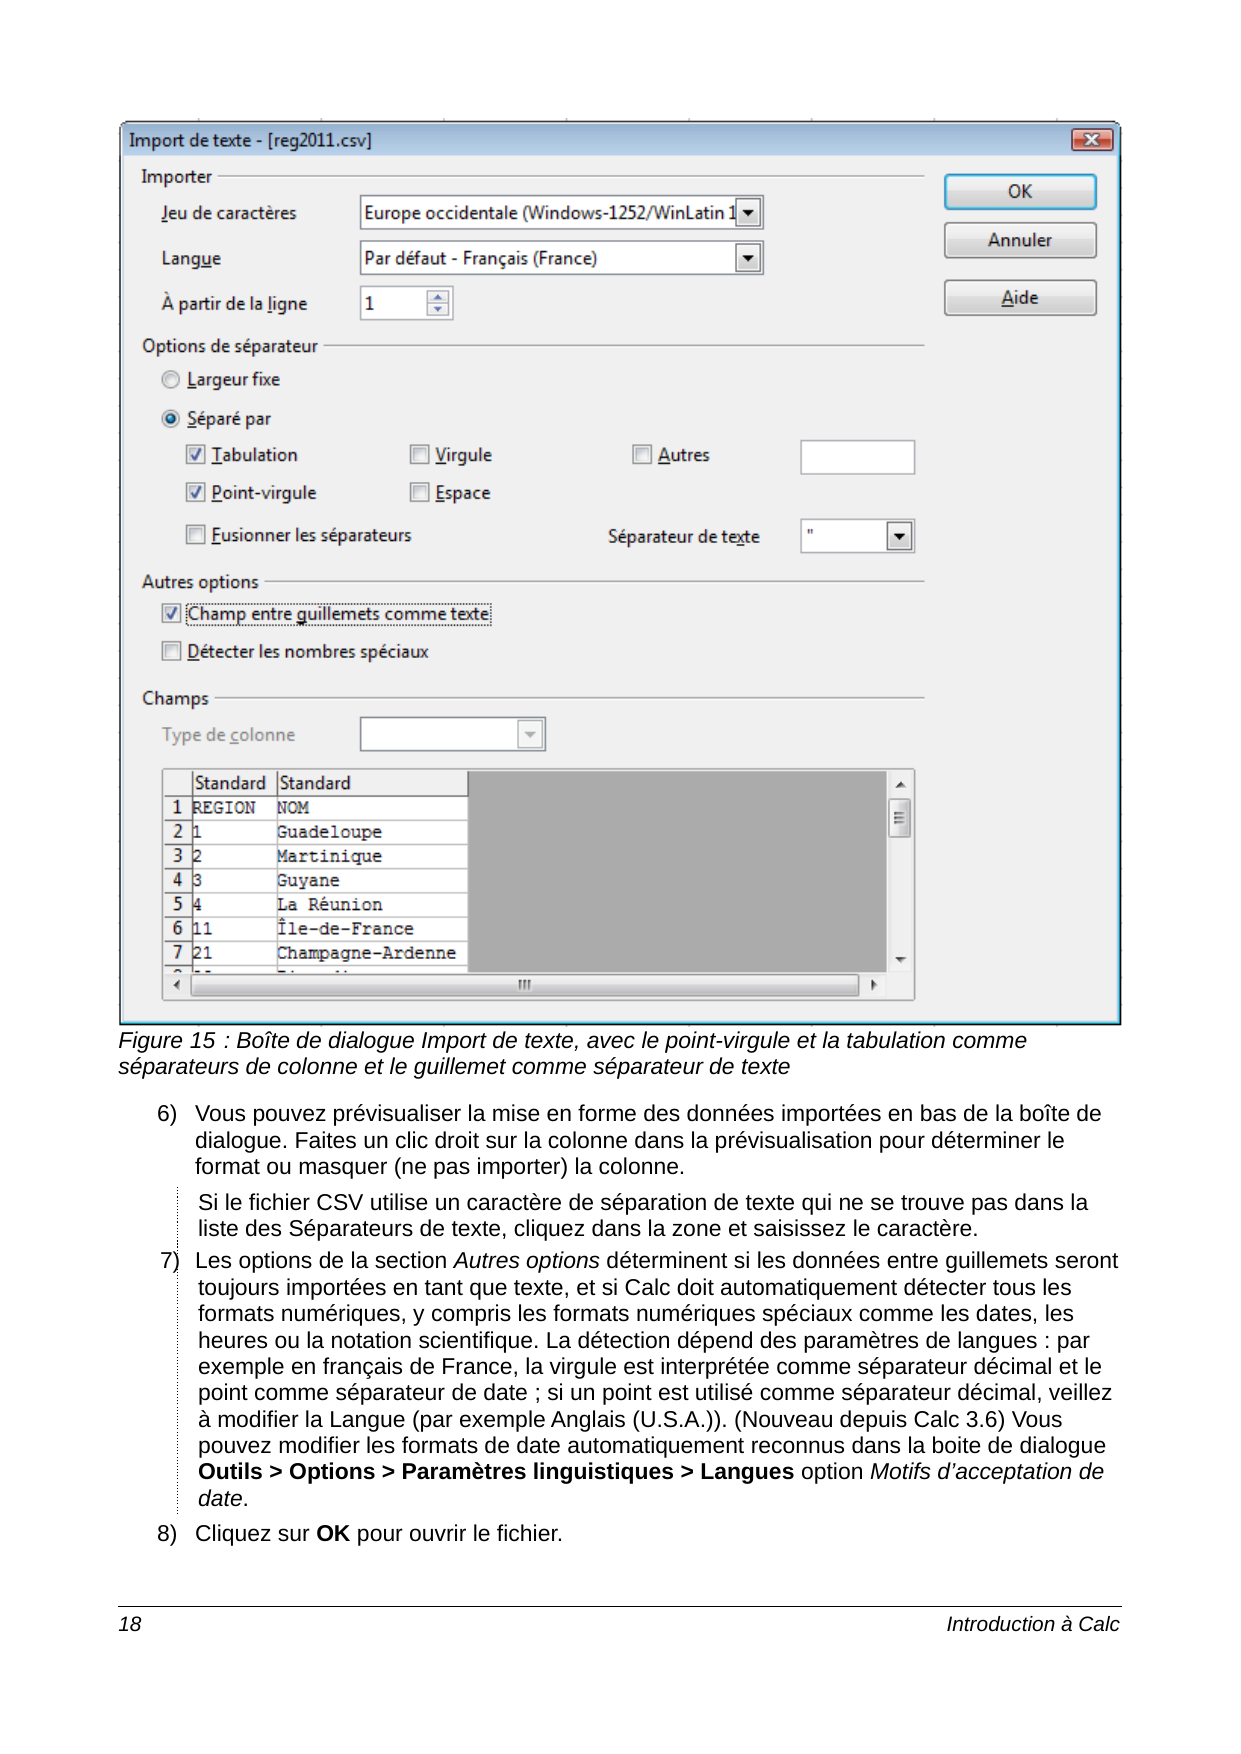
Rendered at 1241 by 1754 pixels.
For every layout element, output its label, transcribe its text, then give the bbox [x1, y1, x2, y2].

picture [118, 118, 1123, 1027]
list Vous pouvez prévisualiser la mise en forme des données importées en bas de la boîte de dialogue. Faites un clic droit sur la colonne dans la prévisualisation pour déterminer le format ou masquer (ne pas importer) la colonne. [177, 1100, 1122, 1179]
list Cliquez sur OK pour ouvrir le fichier. [177, 1520, 1122, 1547]
text Figure 15 : Boîte de dialogue Import de texte, avec le point-virgule et la tabulation comme séparateurs de colonne et le guillemet comme séparateur de texte [118, 1027, 1122, 1079]
list Les options de la section Autres options déterminent si les données entre guillemets seront toujours importées en tant que texte, et si Calc doit automatiquement détecter tous les formats numériques, y compris les formats numériques spéciaux comme les dates, les heures ou la notation scientifique. La détection dépend des paramètres de langues : par exemple en français de France, la virgule est interprétée comme séparateur décimal et le point comme séparateur de date ; si un point est utilisé comme séparateur décimal, veillez à modifier la Langue (par exemple Anglais (U.S.A.)). (Nouveau depuis Calc 3.6) Vous pouvez modifier les formats de date automatiquement reconnus dans la boite de dialogue Outils > Options > Paramètres linguistiques > Langues option Motifs d’acceptation de date. [177, 1244, 1122, 1514]
list Si le fichier CSV utilise un caractère de séparation de texte qui ne se trouve pas dans la liste des Séparateurs de texte, cliquez dans la zone et saisissez le caractère. [177, 1186, 1122, 1241]
